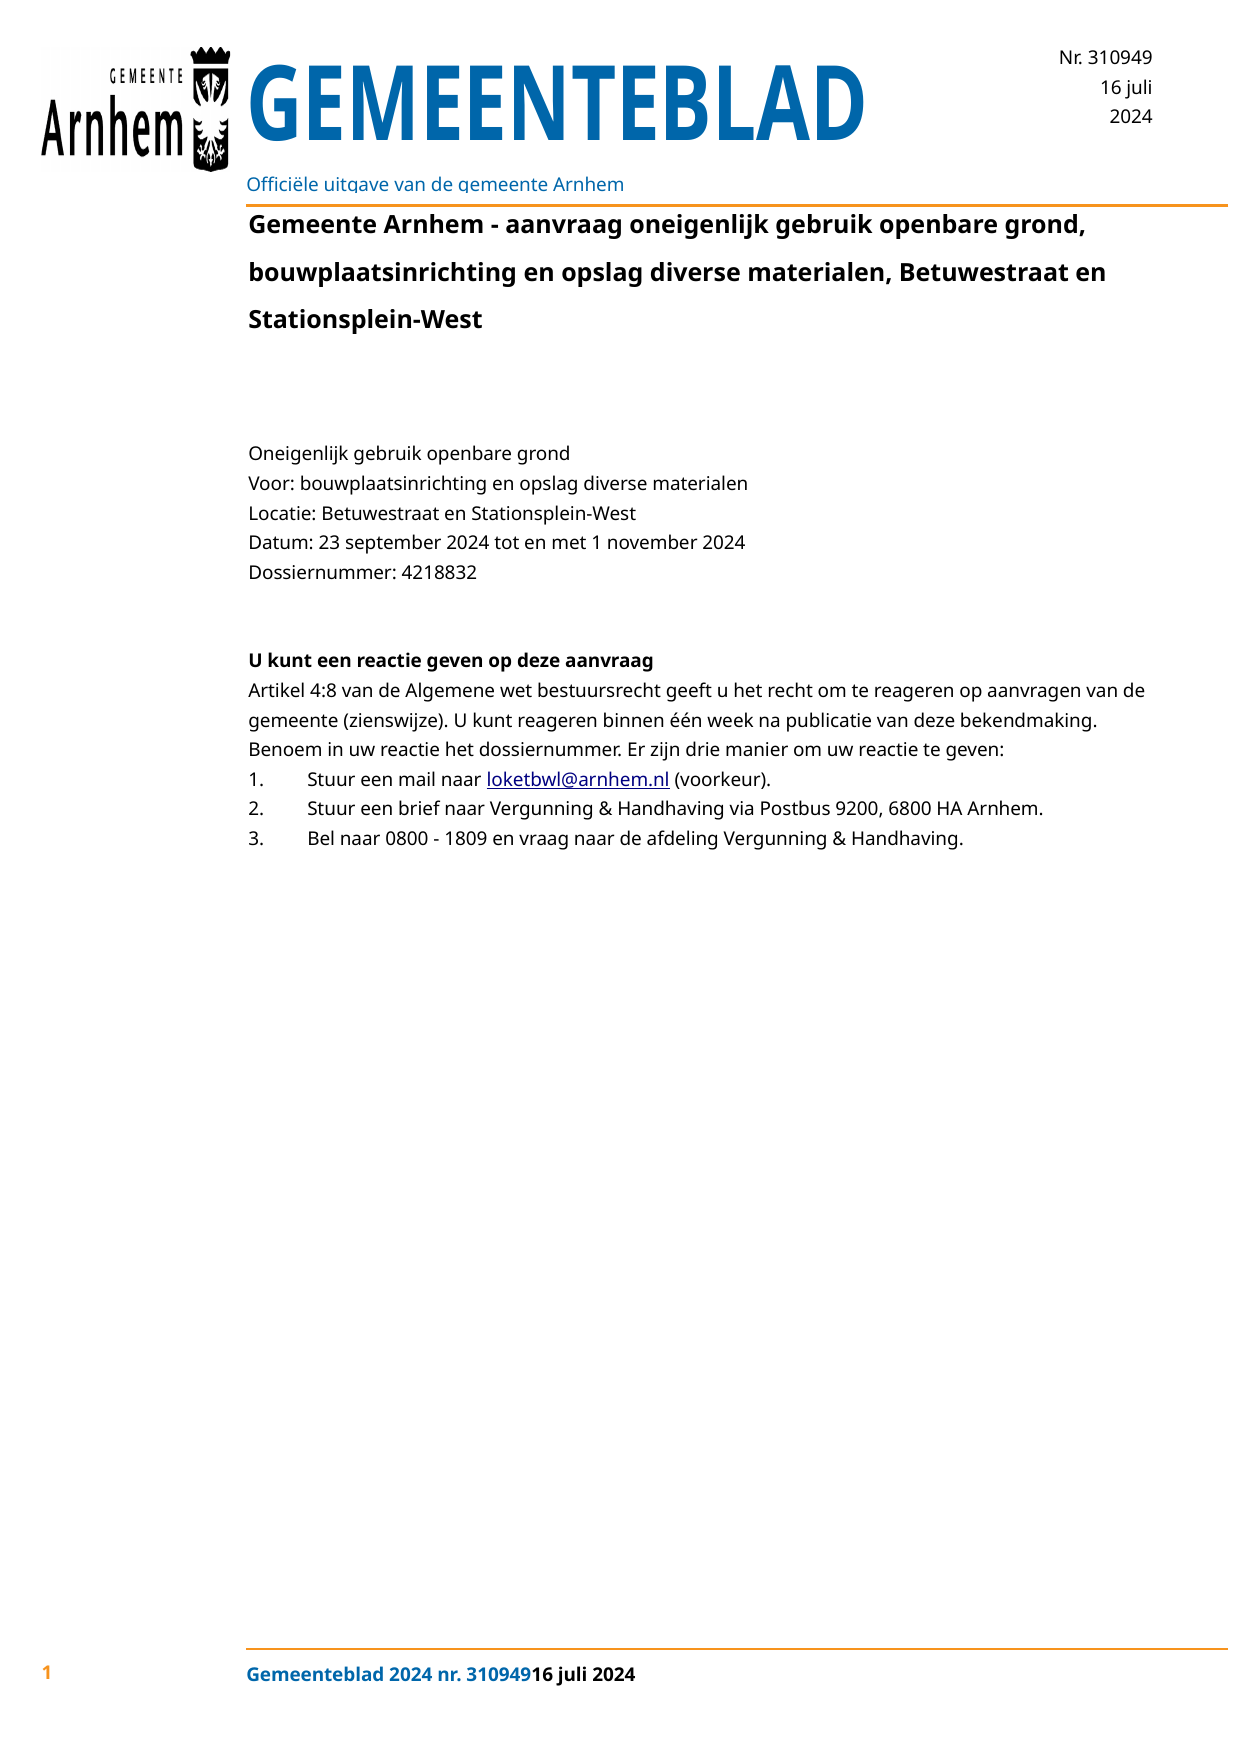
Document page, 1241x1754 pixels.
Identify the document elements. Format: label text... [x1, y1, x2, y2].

text Artikel 4:8 van de Algemene wet bestuursrecht geeft u het recht om te reageren op aanvragen van de gemeente (zienswijze). U kunt reageren binnen één week na publicatie van deze bekendmaking. Benoem in uw reactie het dossiernummer. Er zijn drie manier om uw reactie te geven: [248, 677, 1152, 762]
text Gemeente Arnhem - aanvraag oneigenlijk gebruik openbare grond, bouwplaatsinrichting en opslag diverse materialen, Betuwestraat en Stationsplein-West [248, 207, 1152, 336]
list Bel naar 0800 - 1809 en vraag naar de afdeling Vergunning & Handhaving. [248, 825, 1152, 851]
picture [41, 47, 231, 172]
text Datum: 23 september 2024 tot en met 1 november 2024 [248, 529, 1152, 555]
text Oneigenlijk gebruik openbare grond [248, 441, 1152, 466]
text Voor: bouwplaatsinrichting en opslag diverse materialen [248, 470, 1152, 496]
list Stuur een mail naar loketbwl@arnhem.nl (voorkeur). [248, 766, 1152, 792]
list Stuur een brief naar Vergunning & Handhaving via Postbus 9200, 6800 HA Arnhem. [248, 796, 1152, 821]
text Dossiernummer: 4218832 [248, 559, 1152, 584]
text Locatie: Betuwestraat en Stationsplein-West [248, 500, 1152, 525]
text U kunt een reactie geven op deze aanvraag [248, 648, 1152, 673]
